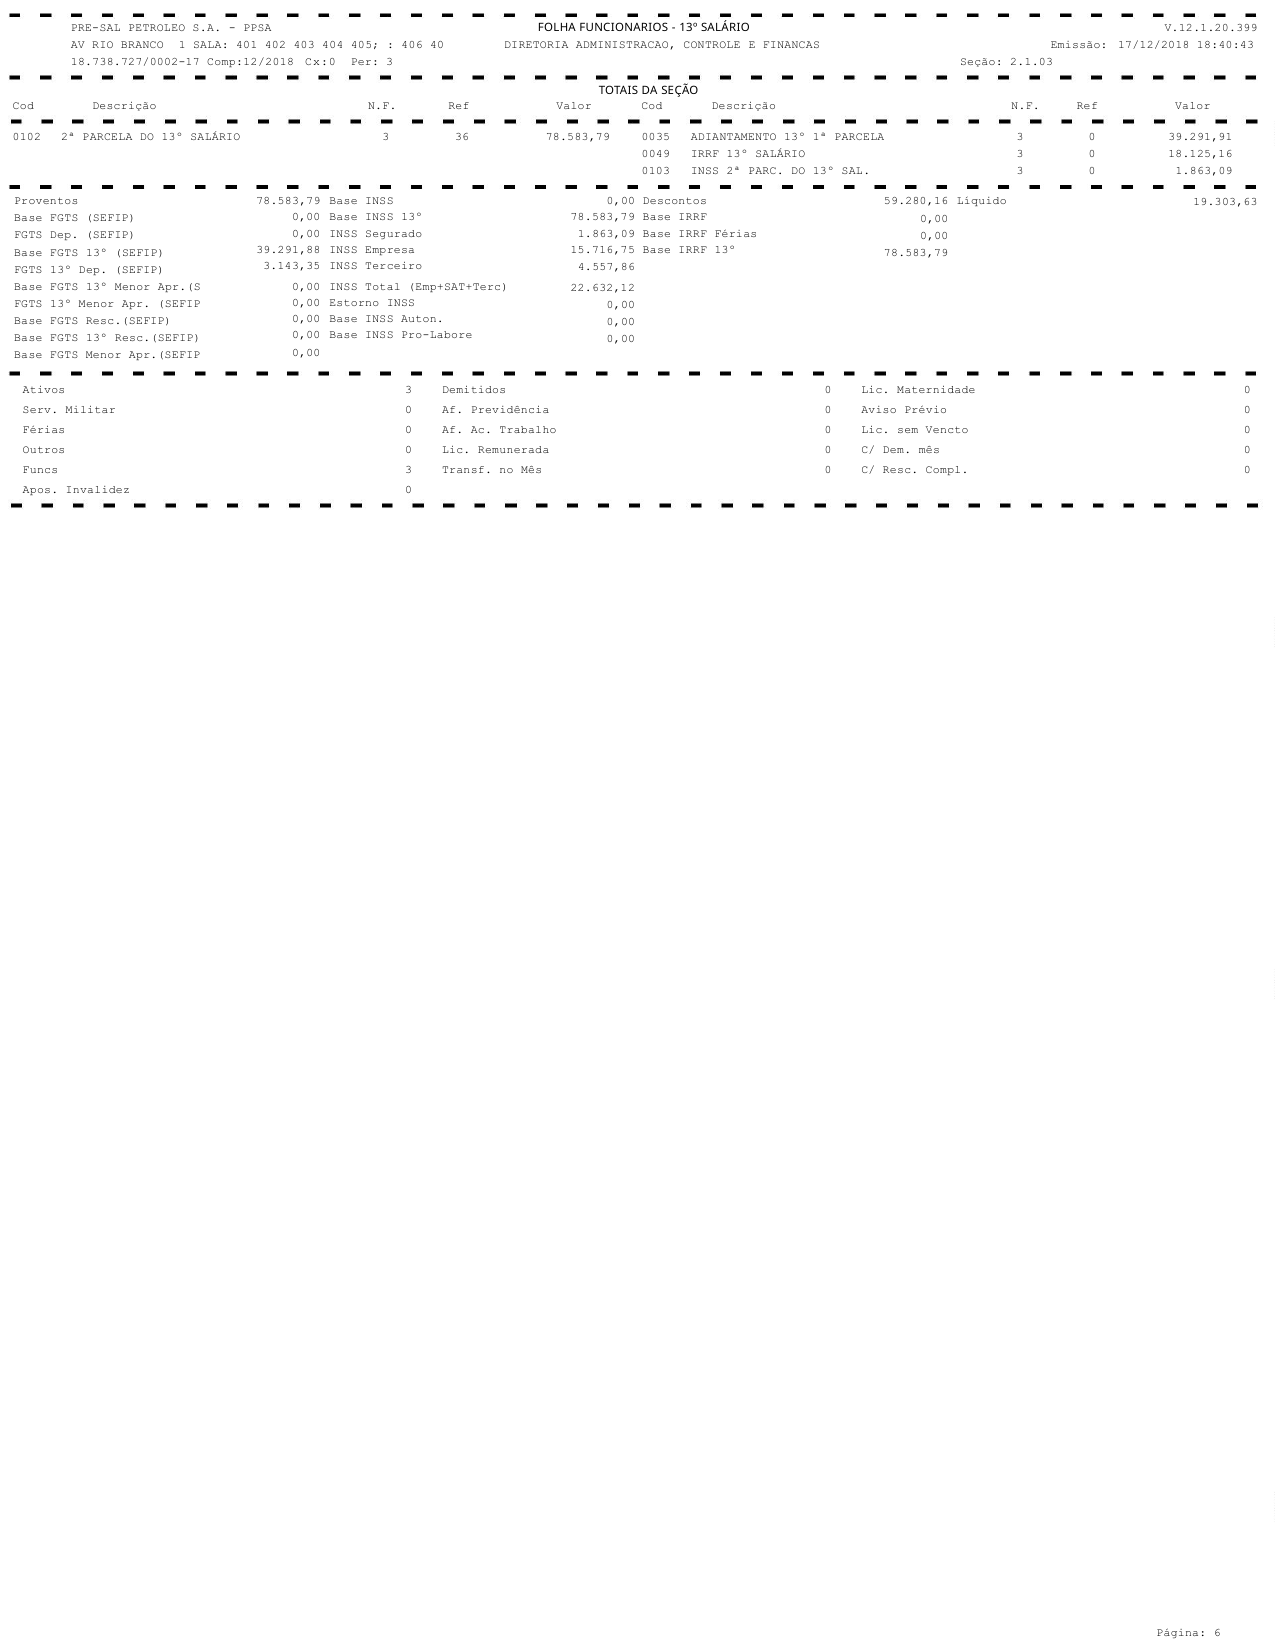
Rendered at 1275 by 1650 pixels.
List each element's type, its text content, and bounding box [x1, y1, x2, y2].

text 1 [71, 54, 78, 68]
text 0 [1244, 463, 1268, 476]
text TOTAIS DA SEÇÃO [598, 84, 723, 97]
text Base FGTS Resc.(SEFIP) [14, 313, 226, 327]
text 0,00 [606, 332, 652, 345]
text 8.738.727/0002-17 Comp:12/2018 Cx:0 Per: 3 [78, 54, 414, 68]
text Aviso Prévio [861, 403, 993, 416]
text 0 [824, 443, 849, 456]
text Cod [12, 98, 58, 112]
text AV RIO BRANCO 1 SALA: 401 402 403 404 405; : 406 40 [71, 37, 469, 51]
text 0,00 [920, 229, 966, 242]
text Base FGTS 13º Menor Apr.(S [14, 279, 226, 293]
text FGTS 13º Menor Apr. (SEFIP [14, 296, 226, 310]
text 0035 [641, 129, 687, 143]
text 0 [824, 463, 849, 476]
text 0 [641, 163, 648, 177]
text Página: 6 [1156, 1626, 1237, 1639]
text Proventos [14, 194, 96, 207]
text 0 [405, 403, 429, 416]
text Af. Ac. Trabalho [442, 423, 574, 436]
text Ref [1076, 98, 1125, 112]
text N.F. [1011, 98, 1057, 112]
text DIRETORIA ADMINISTRACAO, CONTROLE E FINANCAS [504, 37, 845, 51]
text 59.280,16 Líquido [884, 194, 1025, 207]
text 049 [648, 146, 687, 160]
text PRE-SAL PETROLEO S.A. - PPSA [71, 20, 297, 34]
text 0 [405, 443, 429, 456]
text 0,00 Base INSS Auton. [292, 312, 534, 325]
text 1.863,09 [1175, 163, 1250, 177]
text FOLHA FUNCIONARIOS - 13º SALÁRIO [538, 20, 793, 34]
text 36 [455, 129, 487, 143]
text Lic. sem Vencto [861, 423, 986, 436]
text Funcs [22, 463, 76, 476]
text Lic. Remunerada [442, 443, 574, 456]
text 15.716,75 Base IRRF 13º [570, 242, 782, 256]
text 0,00 INSS Total (Emp+SAT+Terc) [292, 279, 534, 293]
text Seção: 2.1.03 [960, 54, 1070, 68]
text 0,00 [920, 212, 966, 225]
text 17/12/2018 18:40:43 [1118, 37, 1275, 51]
text 0 [824, 423, 849, 436]
text 0,00 [606, 297, 652, 311]
text IRRF 13º SALÁRIO [691, 146, 909, 160]
text 3 [1016, 129, 1041, 143]
text Ativos [22, 383, 83, 396]
text 0,00 Base INSS Pro-Labore [292, 328, 534, 342]
text 0,00 Base INSS 13º [292, 210, 448, 223]
text 0,00 Estorno INSS [292, 296, 534, 309]
text 3.143,35 INSS Terceiro [263, 259, 448, 272]
text Emissão: [1050, 37, 1118, 51]
text 0 [1244, 443, 1268, 456]
text 3 [405, 383, 429, 396]
text 0 [641, 146, 648, 160]
text Ref [448, 98, 487, 112]
text 2ª PARCELA DO 13º SALÁRIO [61, 129, 266, 143]
text FGTS Dep. (SEFIP) [14, 228, 154, 242]
text Descrição [92, 98, 266, 112]
text Valor [556, 98, 609, 112]
text 0 [405, 483, 429, 496]
text Férias [22, 423, 133, 436]
text 22.632,12 [570, 280, 652, 294]
text 4.557,86 [578, 259, 782, 273]
text Base FGTS (SEFIP) [14, 211, 154, 224]
text Lic. Maternidade [861, 383, 993, 396]
text 0 [824, 403, 849, 416]
text FGTS 13º Dep. (SEFIP) [14, 262, 226, 276]
text Descrição [711, 98, 793, 112]
text 0 [1244, 403, 1268, 416]
text 0,00 [606, 314, 652, 328]
text Apos. Invalidez [22, 483, 147, 496]
text 0,00 [292, 345, 534, 359]
text 3 [1016, 146, 1041, 160]
text Base FGTS 13º Resc.(SEFIP) [14, 331, 226, 344]
text Serv. Militar [22, 403, 133, 416]
text 0 [1088, 129, 1113, 143]
text 3 [382, 129, 406, 143]
text 39.291,91 [1168, 129, 1250, 143]
text 3 [1016, 163, 1041, 177]
text Af. Previdência [442, 403, 574, 416]
text 0,00 INSS Segurado [292, 226, 448, 240]
text V.12.1.20.399 [1164, 20, 1275, 34]
text N.F. [368, 98, 414, 112]
text Demitidos [442, 383, 524, 396]
text 19.303,63 [1193, 195, 1275, 208]
text Valor [1175, 98, 1228, 112]
text 1.863,09 Base IRRF Férias [578, 226, 782, 240]
text ADIANTAMENTO 13º 1ª PARCELA [691, 129, 909, 143]
text 0 [1088, 146, 1113, 160]
text 0 [824, 383, 849, 396]
text 102 [37, 129, 58, 143]
text 78.583,79 [884, 246, 966, 259]
text Outros [22, 443, 83, 456]
text 3 [405, 463, 429, 476]
text Base FGTS Menor Apr.(SEFIP [14, 348, 226, 361]
text 18.125,16 [1168, 146, 1250, 160]
text 0,00 Descontos [606, 194, 782, 207]
text 0 [1244, 383, 1268, 396]
text 78.583,79 [546, 129, 627, 143]
text 0 [12, 129, 37, 143]
text 103 [648, 163, 687, 177]
text INSS 2ª PARC. DO 13º SAL. [691, 163, 895, 177]
picture [0, 0, 1275, 1650]
text 39.291,88 INSS Empresa [256, 242, 448, 256]
text 0 [1244, 423, 1268, 436]
text 0 [1088, 163, 1113, 177]
text Cod [641, 98, 680, 112]
text C/ Dem. mês [861, 443, 986, 456]
text 0 [405, 423, 429, 436]
text C/ Resc. Compl. [861, 463, 986, 476]
text Base FGTS 13º (SEFIP) [14, 245, 226, 259]
text Transf. no Mês [442, 463, 574, 476]
text 78.583,79 Base INSS [256, 194, 448, 207]
text 78.583,79 Base IRRF [570, 210, 782, 223]
